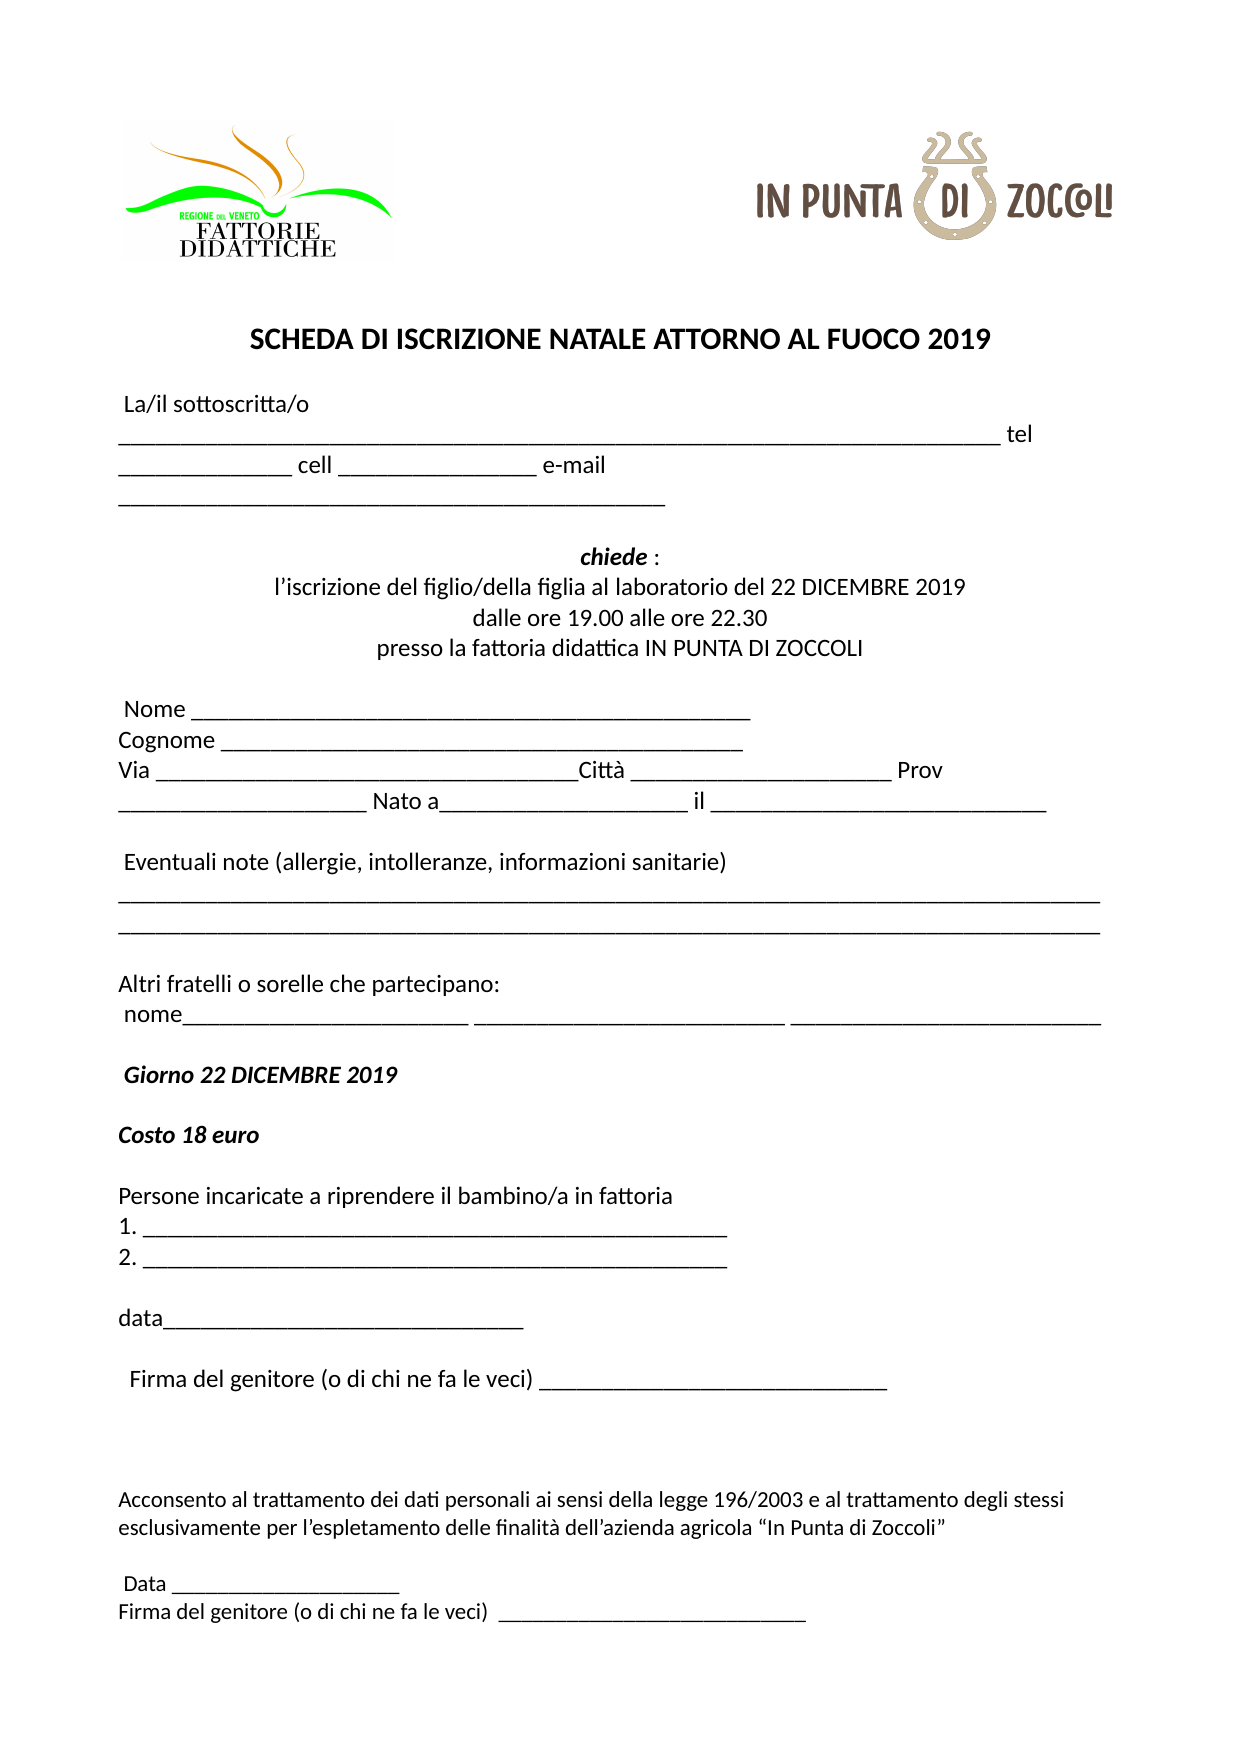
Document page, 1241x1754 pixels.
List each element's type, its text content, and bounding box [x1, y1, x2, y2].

text SCHEDA DI ISCRIZIONE NATALE ATTORNO AL FUOCO 2019 [118, 319, 1122, 357]
text Cognome __________________________________________ [118, 724, 1122, 754]
text Data ____________________ [118, 1569, 1122, 1597]
text Nome _____________________________________________ [118, 693, 1122, 724]
text Persone incaricate a riprendere il bambino/a in fattoria [118, 1180, 1122, 1210]
text nome_______________________ _________________________ _________________________ [118, 998, 1122, 1029]
text _______________________________________________________________________________ [118, 907, 1122, 937]
text Via __________________________________Città _____________________ Prov ____________________ Nato a____________________ il ___________________________ [118, 754, 1122, 815]
text presso la fattoria didattica IN PUNTA DI ZOCCOLI [118, 632, 1122, 663]
text data_____________________________ [118, 1302, 1122, 1332]
text chiede : [118, 541, 1122, 571]
text l’iscrizione del figlio/della figlia al laboratorio del 22 DICEMBRE 2019 [118, 571, 1122, 602]
text 2. _______________________________________________ [118, 1241, 1122, 1271]
text Acconsento al trattamento dei dati personali ai sensi della legge 196/2003 e al trattamento degli stessi esclusivamente per l’espletamento delle finalità dell’azienda agricola “In Punta di Zoccoli” [118, 1485, 1122, 1541]
text Giorno 22 DICEMBRE 2019 [118, 1059, 1122, 1090]
text 1. _______________________________________________ [118, 1210, 1122, 1241]
text Altri fratelli o sorelle che partecipano: [118, 968, 1122, 998]
text dalle ore 19.00 alle ore 22.30 [118, 602, 1122, 632]
text Firma del genitore (o di chi ne fa le veci) ____________________________ [118, 1363, 1122, 1393]
text La/il sottoscritta/o _______________________________________________________________________ tel ______________ cell ________________ e-mail ____________________________________________ [118, 388, 1122, 510]
text Eventuali note (allergie, intolleranze, informazioni sanitarie) _______________________________________________________________________________ [118, 846, 1122, 907]
text Costo 18 euro [118, 1119, 1122, 1149]
text Firma del genitore (o di chi ne fa le veci) ___________________________ [118, 1597, 1122, 1625]
